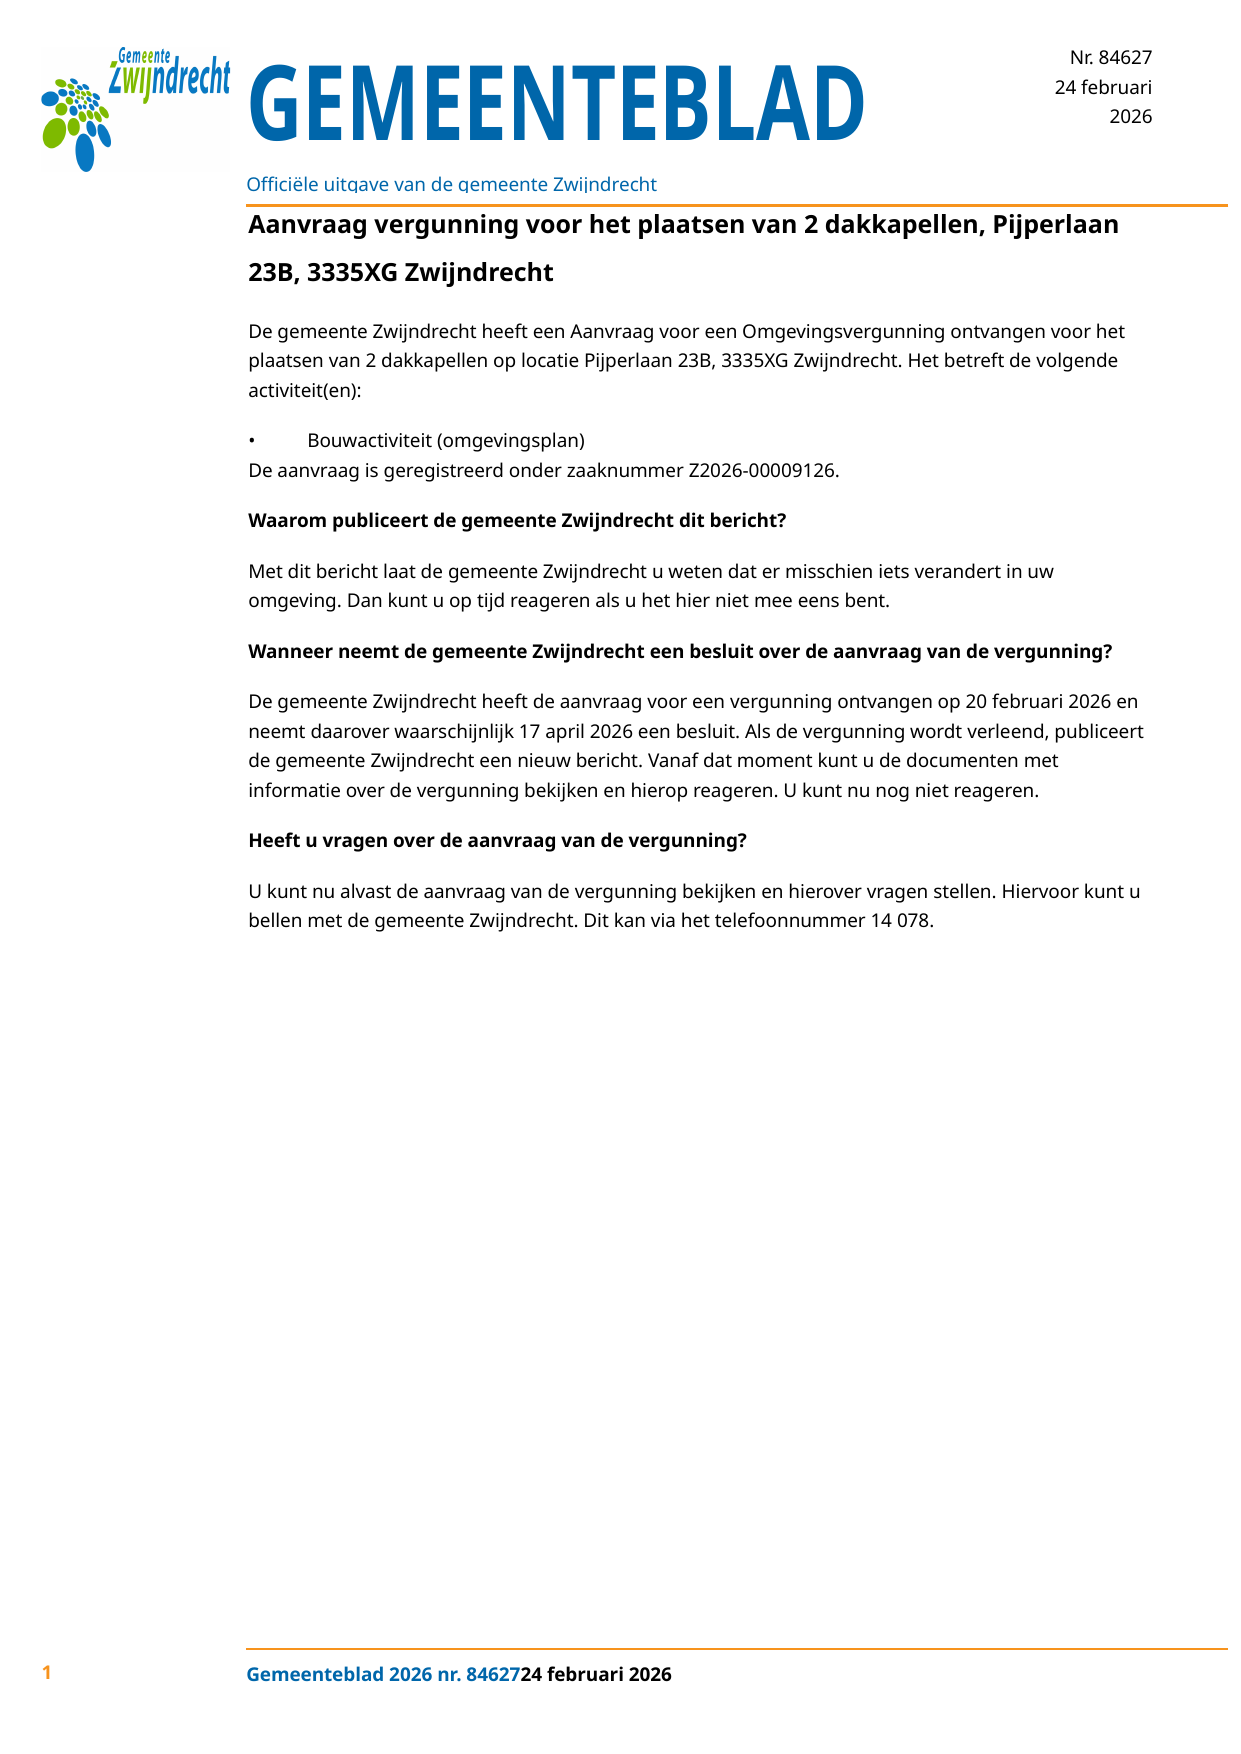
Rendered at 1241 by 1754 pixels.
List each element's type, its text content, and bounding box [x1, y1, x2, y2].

picture [41, 47, 231, 172]
text Aanvraag vergunning voor het plaatsen van 2 dakkapellen, Pijperlaan 23B, 3335XG Zwijndrecht [248, 207, 1152, 288]
text De gemeente Zwijndrecht heeft een Aanvraag voor een Omgevingsvergunning ontvangen voor het plaatsen van 2 dakkapellen op locatie Pijperlaan 23B, 3335XG Zwijndrecht. Het betreft de volgende activiteit(en): [248, 318, 1152, 403]
text U kunt nu alvast de aanvraag van de vergunning bekijken en hierover vragen stellen. Hiervoor kunt u bellen met de gemeente Zwijndrecht. Dit kan via het telefoonnummer 14 078. [248, 878, 1152, 933]
text De gemeente Zwijndrecht heeft de aanvraag voor een vergunning ontvangen op 20 februari 2026 en neemt daarover waarschijnlijk 17 april 2026 een besluit. Als de vergunning wordt verleend, publiceert de gemeente Zwijndrecht een nieuw bericht. Vanaf dat moment kunt u de documenten met informatie over de vergunning bekijken en hierop reageren. U kunt nu nog niet reageren. [248, 688, 1152, 803]
text Waarom publiceert de gemeente Zwijndrecht dit bericht? [248, 507, 1152, 533]
list Bouwactiviteit (omgevingsplan) [248, 427, 1152, 453]
text De aanvraag is geregistreerd onder zaaknummer Z2026-00009126. [248, 457, 1152, 483]
text Heeft u vragen over de aanvraag van de vergunning? [248, 827, 1152, 853]
text Wanneer neemt de gemeente Zwijndrecht een besluit over de aanvraag van de vergunning? [248, 638, 1152, 664]
text Met dit bericht laat de gemeente Zwijndrecht u weten dat er misschien iets verandert in uw omgeving. Dan kunt u op tijd reageren als u het hier niet mee eens bent. [248, 558, 1152, 613]
